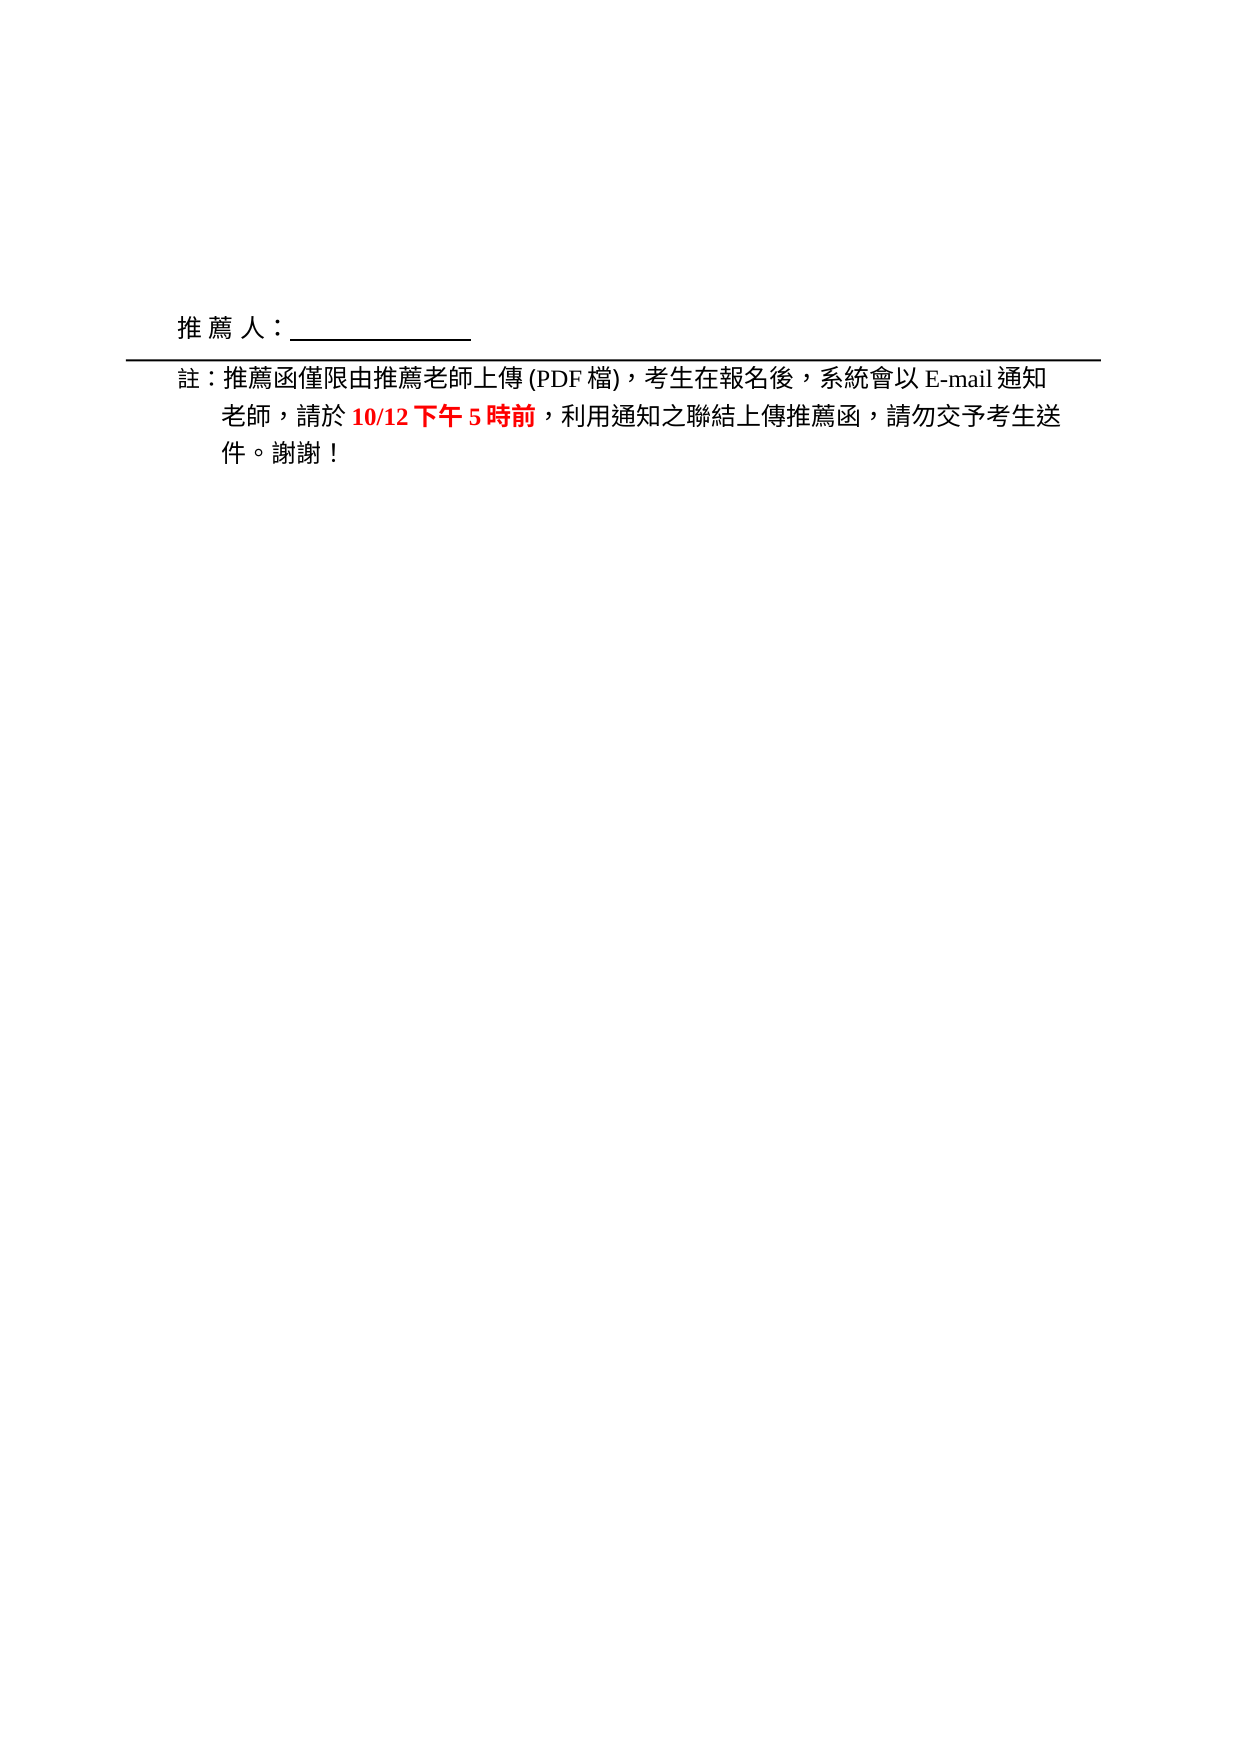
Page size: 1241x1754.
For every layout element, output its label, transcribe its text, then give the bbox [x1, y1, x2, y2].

text 推 薦 人： [177, 308, 1069, 346]
text 註：推薦函僅限由推薦老師上傳 (PDF檔)，考生在報名後，系統會以E-mail通知老師，請於10/12下午5時前，利用通知之聯結上傳推薦函，請勿交予考生送件。謝謝！ [177, 362, 1069, 471]
